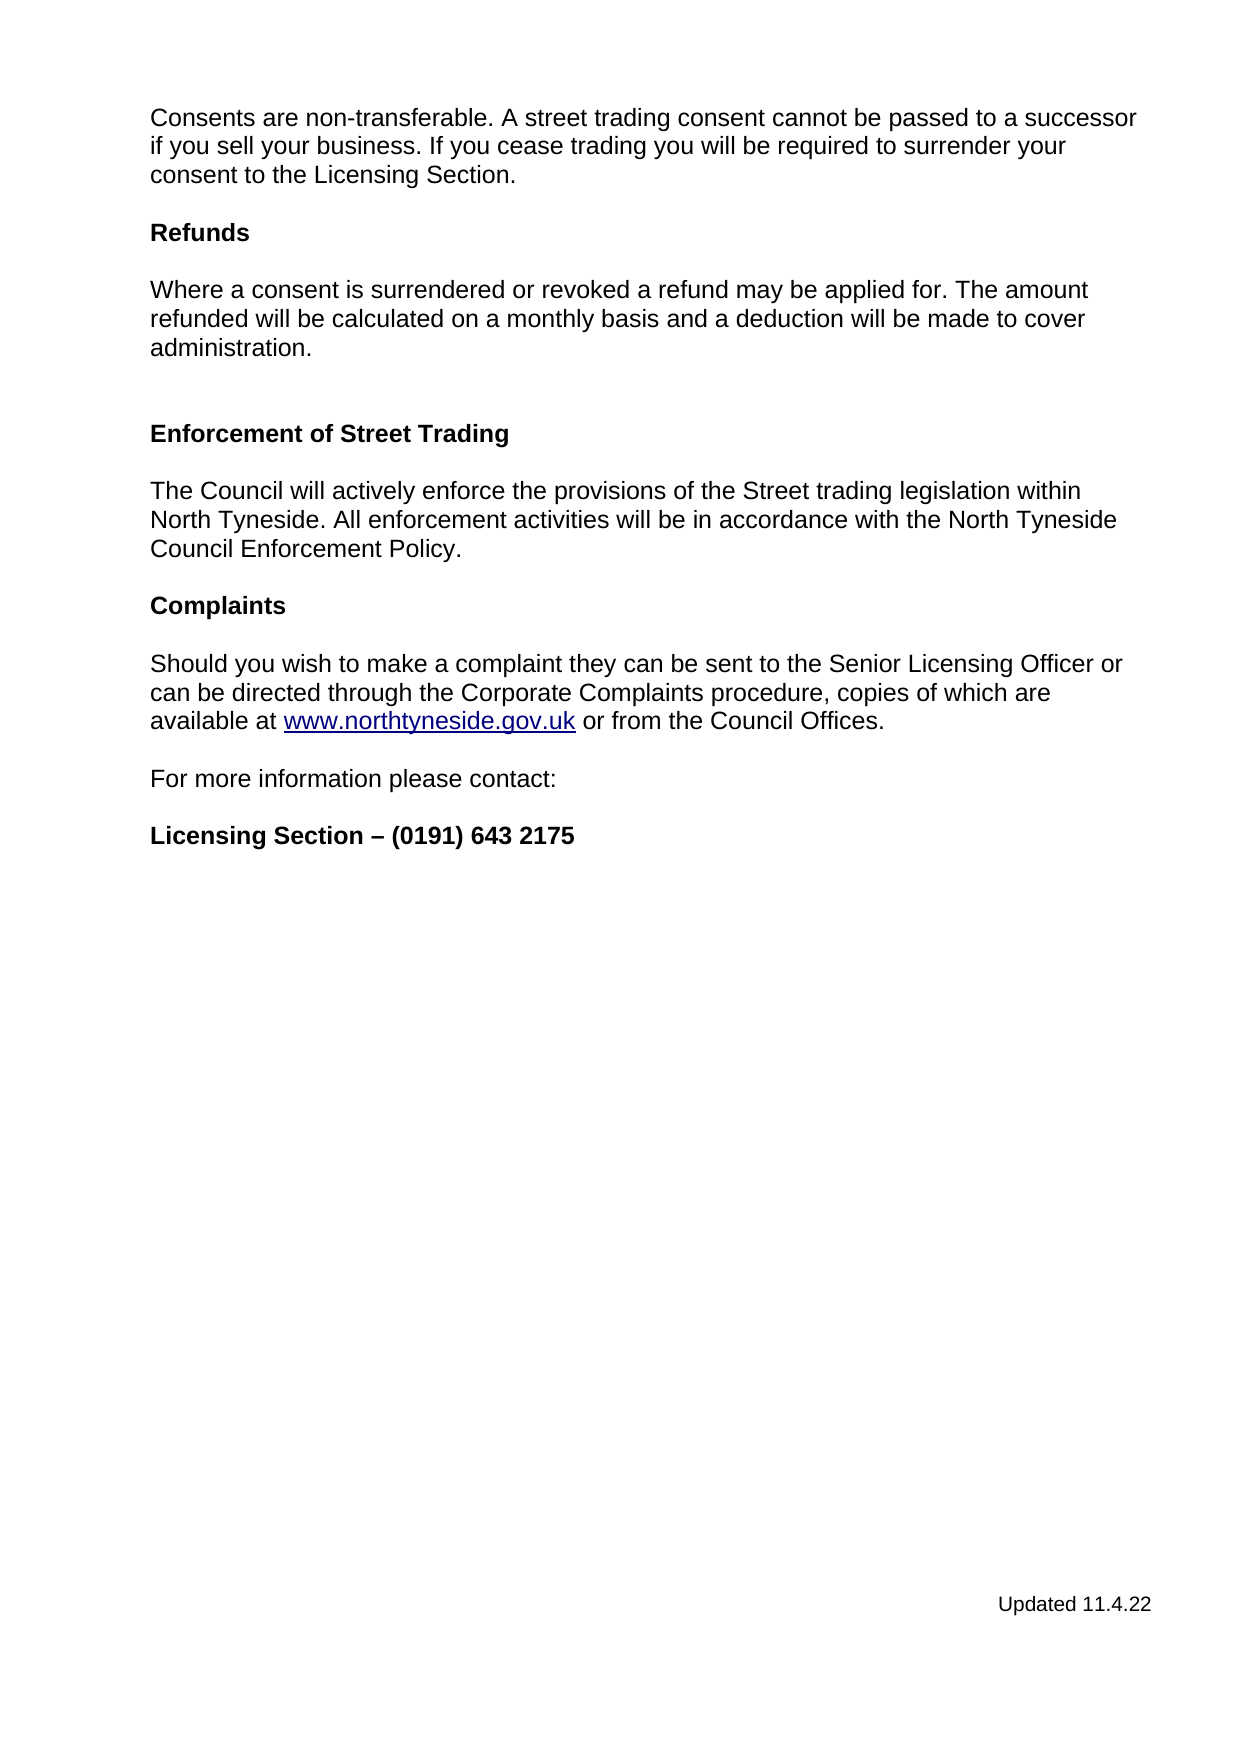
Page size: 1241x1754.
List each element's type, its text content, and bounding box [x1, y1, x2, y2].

text Enforcement of Street Trading [150, 419, 1152, 448]
text Licensing Section – (0191) 643 2175 [150, 821, 1152, 850]
text Refunds [150, 218, 1152, 246]
text Where a consent is surrendered or revoked a refund may be applied for. The amount refunded will be calculated on a monthly basis and a deduction will be made to cover administration. [150, 275, 1152, 361]
text The Council will actively enforce the provisions of the Street trading legislation within North Tyneside. All enforcement activities will be in accordance with the North Tyneside Council Enforcement Policy. [150, 476, 1152, 563]
text Consents are non-transferable. A street trading consent cannot be passed to a successor if you sell your business. If you cease trading you will be required to surrender your consent to the Licensing Section. [150, 103, 1152, 189]
text Should you wish to make a complaint they can be sent to the Senior Licensing Officer or can be directed through the Corporate Complaints procedure, copies of which are available at www.northtyneside.gov.uk or from the Council Offices. [150, 649, 1152, 735]
text For more information please contact: [150, 764, 1152, 793]
text Complaints [150, 591, 1152, 620]
